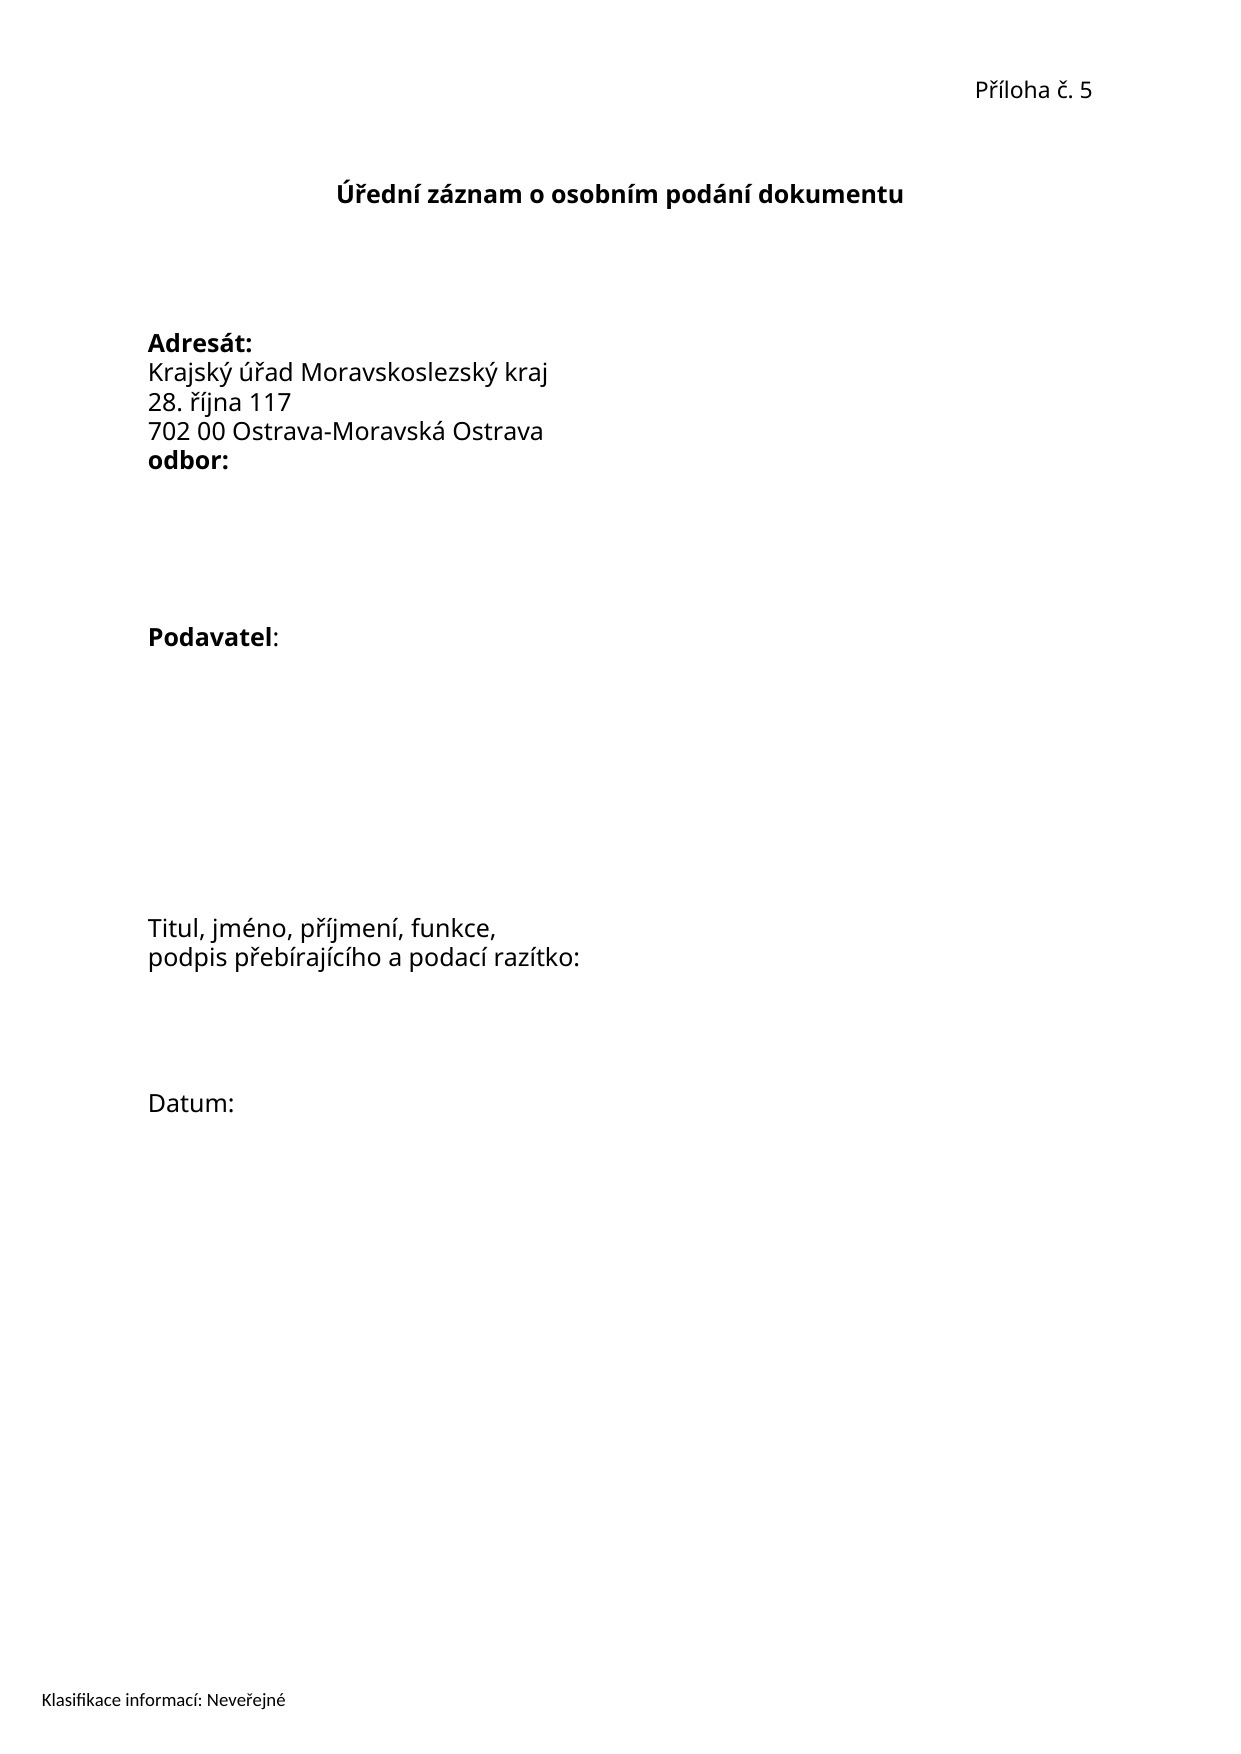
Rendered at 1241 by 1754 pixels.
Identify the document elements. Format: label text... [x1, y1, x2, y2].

text Podavatel: [148, 623, 1093, 652]
text Adresát: [148, 329, 1093, 358]
text podpis přebírajícího a podací razítko: [148, 943, 1093, 973]
text Datum: [148, 1089, 1093, 1118]
text Krajský úřad Moravskoslezský kraj 28. října 117 702 00 Ostrava-Moravská Ostrava odbor: [148, 358, 1093, 475]
subtitle Úřední záznam o osobním podání dokumentu [148, 177, 1093, 211]
text Titul, jméno, příjmení, funkce, [148, 914, 1093, 943]
